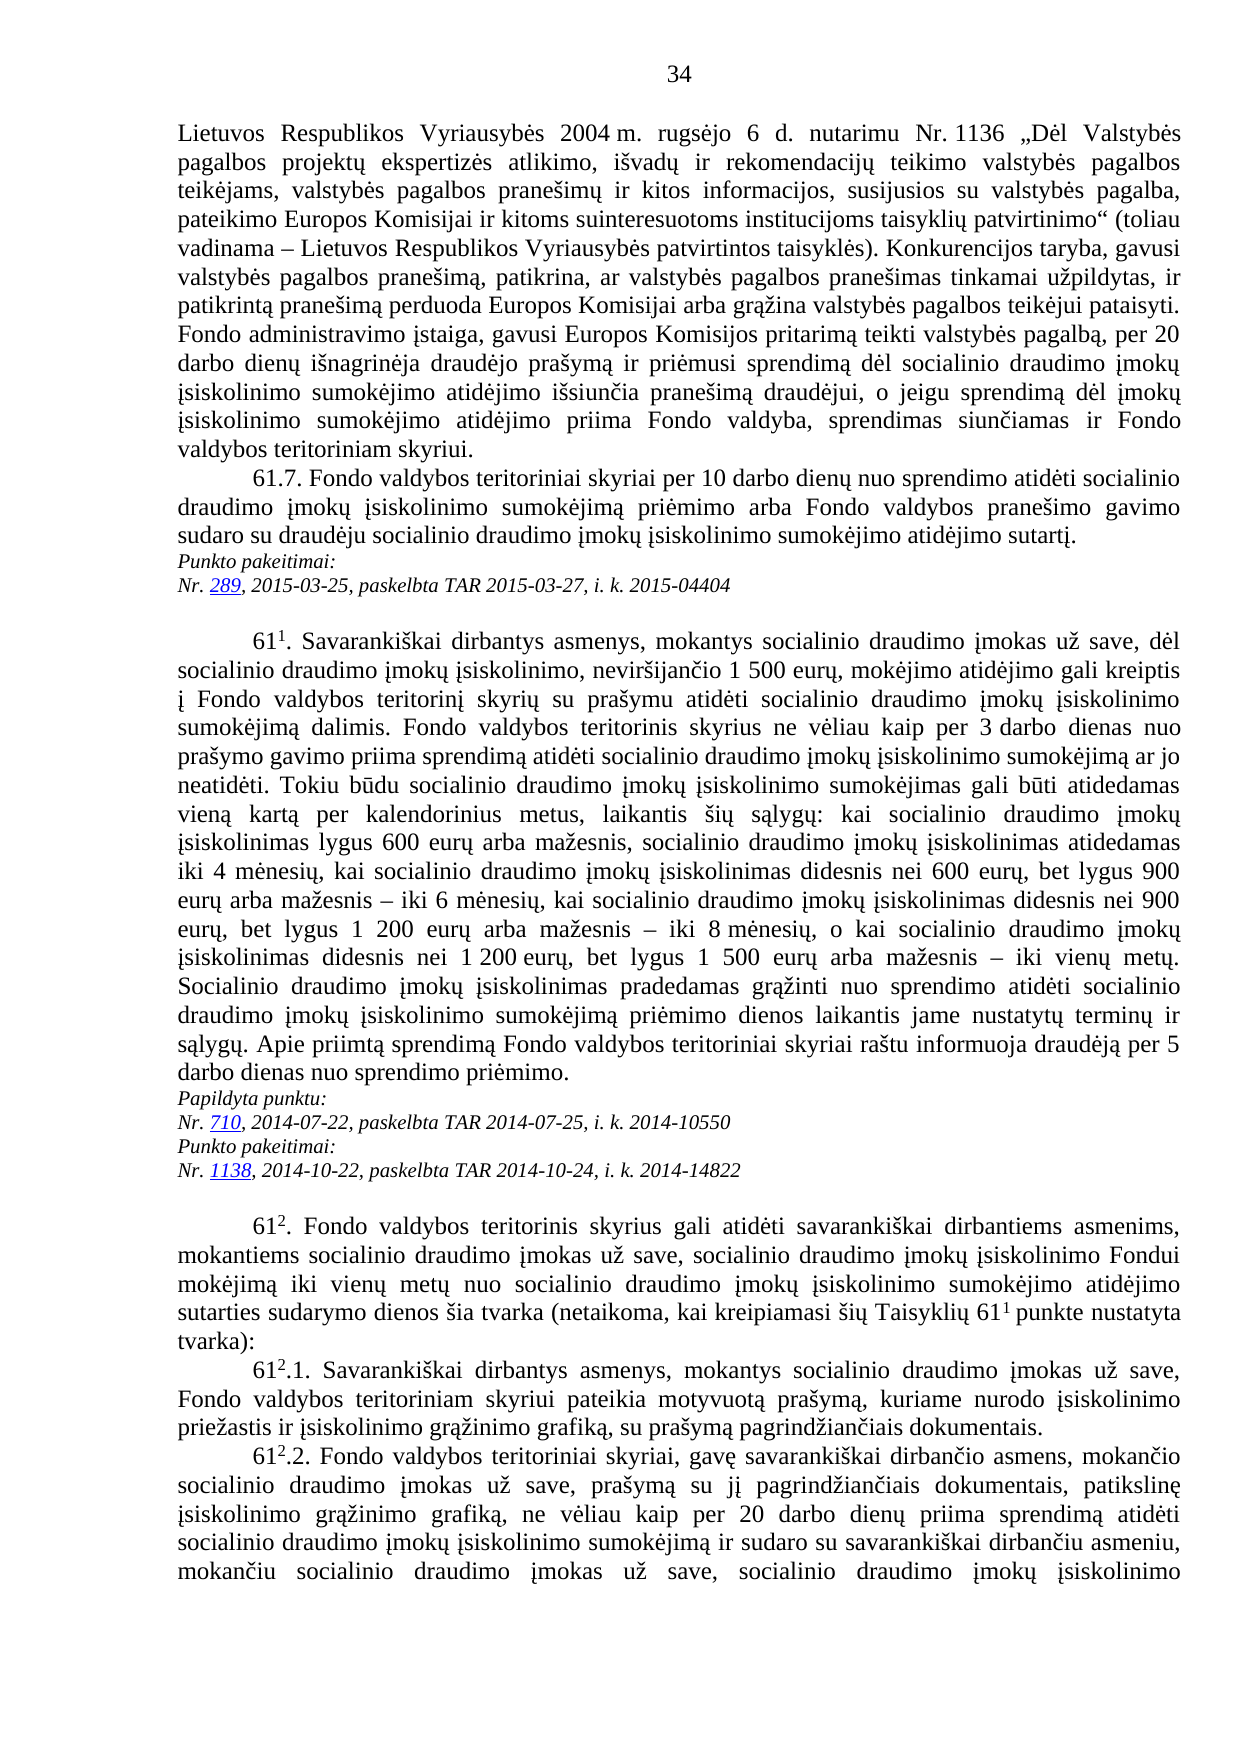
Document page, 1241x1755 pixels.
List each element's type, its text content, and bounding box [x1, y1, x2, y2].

text 612.1. Savarankiškai dirbantys asmenys, mokantys socialinio draudimo įmokas už save, Fondo valdybos teritoriniam skyriui pateikia motyvuotą prašymą, kuriame nurodo įsiskolinimo priežastis ir įsiskolinimo grąžinimo grafiką, su prašymą pagrindžiančiais dokumentais. [177, 1355, 1181, 1441]
text Punkto pakeitimai: [177, 1134, 1181, 1158]
text 612. Fondo valdybos teritorinis skyrius gali atidėti savarankiškai dirbantiems asmenims, mokantiems socialinio draudimo įmokas už save, socialinio draudimo įmokų įsiskolinimo Fondui mokėjimą iki vienų metų nuo socialinio draudimo įmokų įsiskolinimo sumokėjimo atidėjimo sutarties sudarymo dienos šia tvarka (netaikoma, kai kreipiamasi šių Taisyklių 611 punkte nustatyta tvarka): [177, 1211, 1181, 1355]
text Papildyta punktu: [177, 1086, 1181, 1110]
text Punkto pakeitimai: [177, 549, 1181, 573]
text 61.7. Fondo valdybos teritoriniai skyriai per 10 darbo dienų nuo sprendimo atidėti socialinio draudimo įmokų įsiskolinimo sumokėjimą priėmimo arba Fondo valdybos pranešimo gavimo sudaro su draudėju socialinio draudimo įmokų įsiskolinimo sumokėjimo atidėjimo sutartį. [177, 463, 1181, 549]
text Nr. 710, 2014-07-22, paskelbta TAR 2014-07-25, i. k. 2014-10550 [177, 1110, 1181, 1134]
text 612.2. Fondo valdybos teritoriniai skyriai, gavę savarankiškai dirbančio asmens, mokančio socialinio draudimo įmokas už save, prašymą su jį pagrindžiančiais dokumentais, patikslinę įsiskolinimo grąžinimo grafiką, ne vėliau kaip per 20 darbo dienų priima sprendimą atidėti socialinio draudimo įmokų įsiskolinimo sumokėjimą ir sudaro su savarankiškai dirbančiu asmeniu, mokančiu socialinio draudimo įmokas už save, socialinio draudimo įmokų įsiskolinimo [177, 1441, 1181, 1585]
text 611. Savarankiškai dirbantys asmenys, mokantys socialinio draudimo įmokas už save, dėl socialinio draudimo įmokų įsiskolinimo, neviršijančio 1 500 eurų, mokėjimo atidėjimo gali kreiptis į Fondo valdybos teritorinį skyrių su prašymu atidėti socialinio draudimo įmokų įsiskolinimo sumokėjimą dalimis. Fondo valdybos teritorinis skyrius ne vėliau kaip per 3 darbo dienas nuo prašymo gavimo priima sprendimą atidėti socialinio draudimo įmokų įsiskolinimo sumokėjimą ar jo neatidėti. Tokiu būdu socialinio draudimo įmokų įsiskolinimo sumokėjimas gali būti atidedamas vieną kartą per kalendorinius metus, laikantis šių sąlygų: kai socialinio draudimo įmokų įsiskolinimas lygus 600 eurų arba mažesnis, socialinio draudimo įmokų įsiskolinimas atidedamas iki 4 mėnesių, kai socialinio draudimo įmokų įsiskolinimas didesnis nei 600 eurų, bet lygus 900 eurų arba mažesnis – iki 6 mėnesių, kai socialinio draudimo įmokų įsiskolinimas didesnis nei 900 eurų, bet lygus 1 200 eurų arba mažesnis – iki 8 mėnesių, o kai socialinio draudimo įmokų įsiskolinimas didesnis nei 1 200 eurų, bet lygus 1 500 eurų arba mažesnis – iki vienų metų. Socialinio draudimo įmokų įsiskolinimas pradedamas grąžinti nuo sprendimo atidėti socialinio draudimo įmokų įsiskolinimo sumokėjimą priėmimo dienos laikantis jame nustatytų terminų ir sąlygų. Apie priimtą sprendimą Fondo valdybos teritoriniai skyriai raštu informuoja draudėją per 5 darbo dienas nuo sprendimo priėmimo. [177, 626, 1181, 1086]
text Nr. 1138, 2014-10-22, paskelbta TAR 2014-10-24, i. k. 2014-14822 [177, 1158, 1181, 1182]
text Nr. 289, 2015-03-25, paskelbta TAR 2015-03-27, i. k. 2015-04404 [177, 573, 1181, 597]
text Lietuvos Respublikos Vyriausybės 2004 m. rugsėjo 6 d. nutarimu Nr. 1136 „Dėl Valstybės pagalbos projektų ekspertizės atlikimo, išvadų ir rekomendacijų teikimo valstybės pagalbos teikėjams, valstybės pagalbos pranešimų ir kitos informacijos, susijusios su valstybės pagalba, pateikimo Europos Komisijai ir kitoms suinteresuotoms institucijoms taisyklių patvirtinimo“ (toliau vadinama – Lietuvos Respublikos Vyriausybės patvirtintos taisyklės). Konkurencijos taryba, gavusi valstybės pagalbos pranešimą, patikrina, ar valstybės pagalbos pranešimas tinkamai užpildytas, ir patikrintą pranešimą perduoda Europos Komisijai arba grąžina valstybės pagalbos teikėjui pataisyti. Fondo administravimo įstaiga, gavusi Europos Komisijos pritarimą teikti valstybės pagalbą, per 20 darbo dienų išnagrinėja draudėjo prašymą ir priėmusi sprendimą dėl socialinio draudimo įmokų įsiskolinimo sumokėjimo atidėjimo išsiunčia pranešimą draudėjui, o jeigu sprendimą dėl įmokų įsiskolinimo sumokėjimo atidėjimo priima Fondo valdyba, sprendimas siunčiamas ir Fondo valdybos teritoriniam skyriui. [177, 118, 1181, 463]
